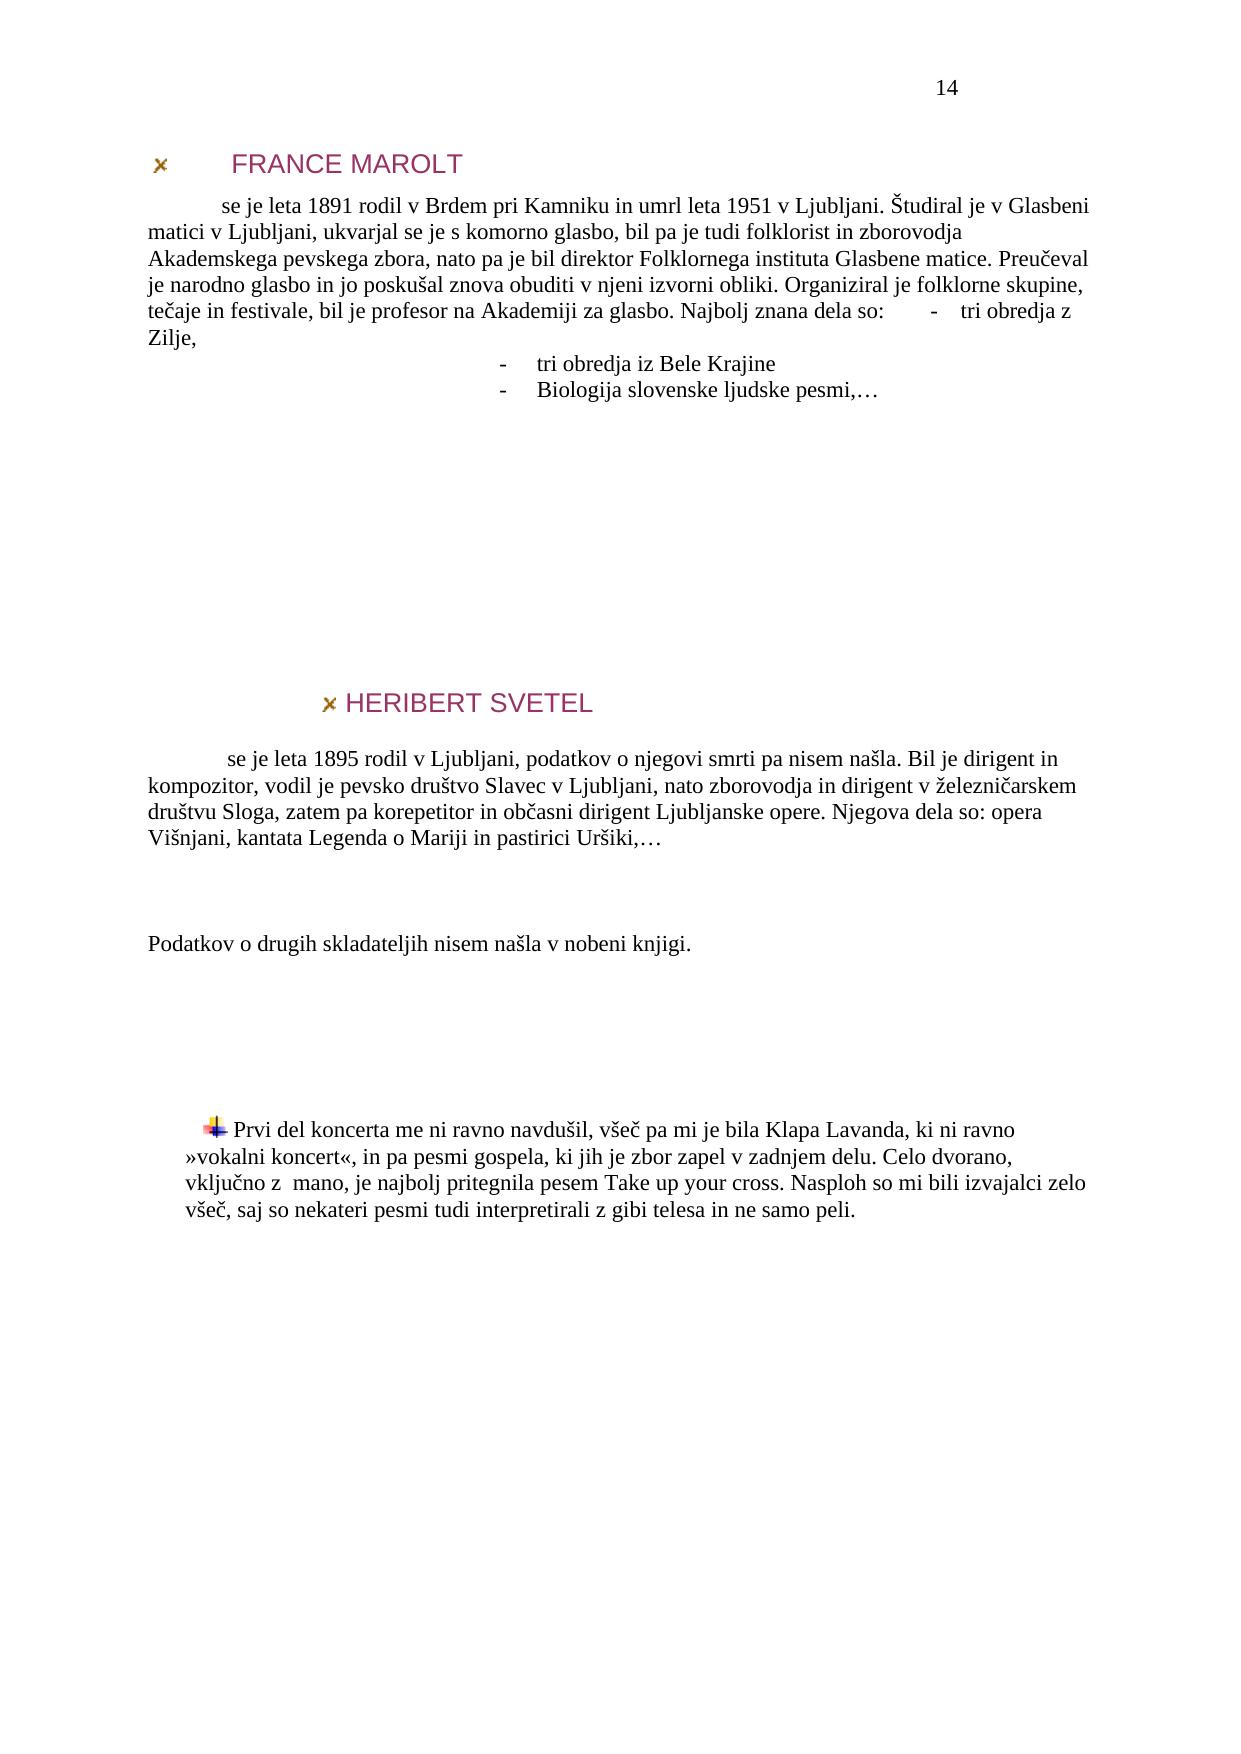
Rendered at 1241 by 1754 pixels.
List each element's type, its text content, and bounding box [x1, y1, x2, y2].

text se je leta 1891 rodil v Brdem pri Kamniku in umrl leta 1951 v Ljubljani. Študiral je v Glasbeni matici v Ljubljani, ukvarjal se je s komorno glasbo, bil pa je tudi folklorist in zborovodja Akademskega pevskega zbora, nato pa je bil direktor Folklornega instituta Glasbene matice. Preučeval je narodno glasbo in jo poskušal znova obuditi v njeni izvorni obliki. Organiziral je folklorne skupine, tečaje in festivale, bil je profesor na Akademiji za glasbo. Najbolj znana dela so: - tri obredja z Zilje, [148, 192, 1093, 350]
list tri obredja iz Bele Krajine [499, 350, 1093, 376]
picture [147, 154, 167, 173]
text FRANCE MAROLT [148, 148, 1093, 192]
picture [203, 1114, 228, 1138]
list Biologija slovenske ljudske pesmi,… [499, 376, 1093, 403]
subtitle HERIBERT SVETEL [185, 687, 1093, 739]
text se je leta 1895 rodil v Ljubljani, podatkov o njegovi smrti pa nisem našla. Bil je dirigent in kompozitor, vodil je pevsko društvo Slavec v Ljubljani, nato zborovodja in dirigent v železničarskem društvu Sloga, zatem pa korepetitor in občasni dirigent Ljubljanske opere. Njegova dela so: opera Višnjani, kantata Legenda o Mariji in pastirici Uršiki,… [148, 745, 1093, 851]
picture [316, 693, 336, 712]
text Prvi del koncerta me ni ravno navdušil, všeč pa mi je bila Klapa Lavanda, ki ni ravno »vokalni koncert«, in pa pesmi gospela, ki jih je zbor zapel v zadnjem delu. Celo dvorano, vključno z mano, je najbolj pritegnila pesem Take up your cross. Nasploh so mi bili izvajalci zelo všeč, saj so nekateri pesmi tudi interpretirali z gibi telesa in ne samo peli. [185, 1114, 1093, 1222]
text Podatkov o drugih skladateljih nisem našla v nobeni knjigi. [148, 930, 1093, 956]
